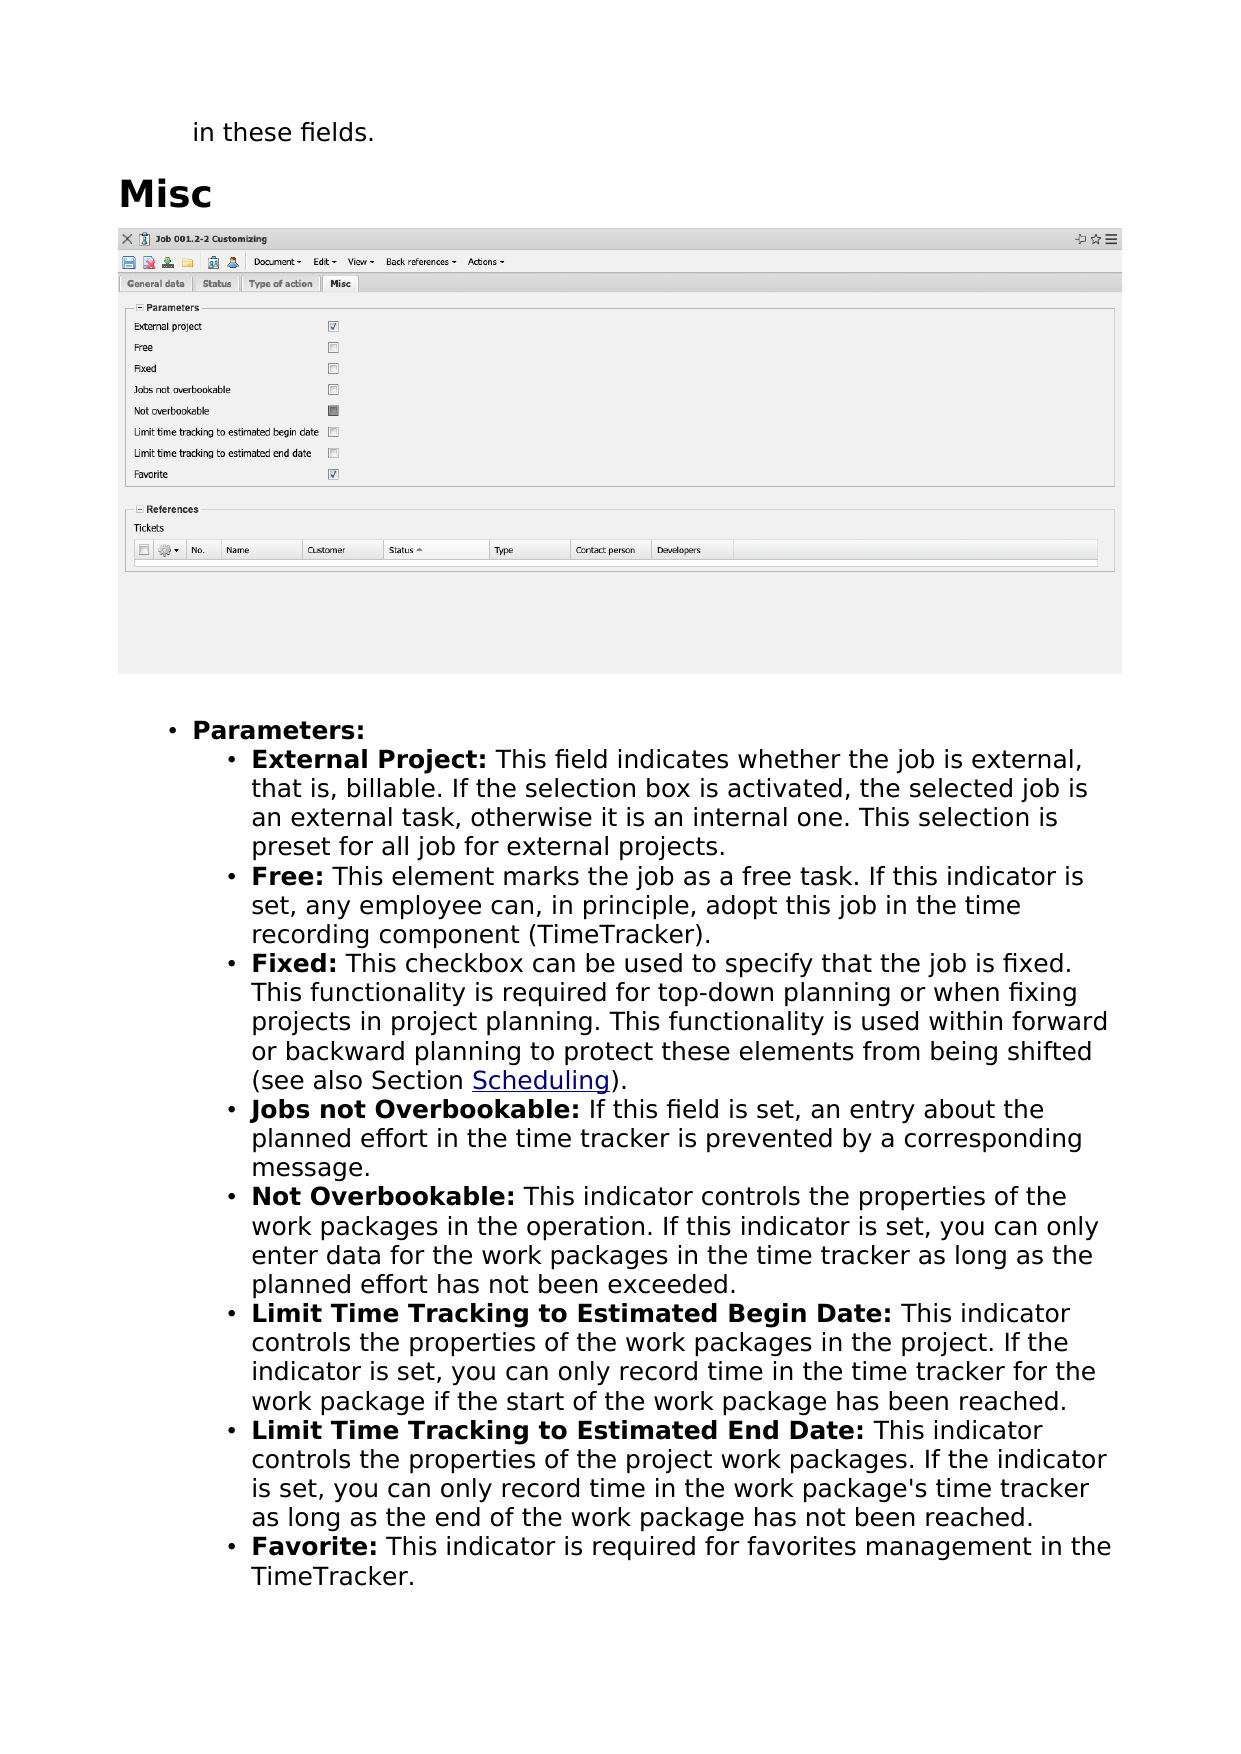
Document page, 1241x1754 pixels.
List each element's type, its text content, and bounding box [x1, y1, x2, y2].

list Limit Time Tracking to Estimated End Date: This indicator controls the properties of the project work packages. If the indicator is set, you can only record time in the work package's time tracker as long as the end of the work package has not been reached. [236, 1416, 1122, 1533]
list Free: This element marks the job as a free task. If this indicator is set, any employee can, in principle, adopt this job in the time recording component (TimeTracker). [236, 862, 1122, 949]
list Limit Time Tracking to Estimated Begin Date: This indicator controls the properties of the work packages in the project. If the indicator is set, you can only record time in the time tracker for the work package if the start of the work package has been reached. [236, 1299, 1122, 1416]
picture [118, 228, 1123, 674]
list Not Overbookable: This indicator controls the properties of the work packages in the operation. If this indicator is set, you can only enter data for the work packages in the time tracker as long as the planned effort has not been exceeded. [236, 1183, 1122, 1299]
list Fixed: This checkbox can be used to specify that the job is fixed. This functionality is required for top-down planning or when fixing projects in project planning. This functionality is used within forward or backward planning to protect these elements from being shifted (see also Section Scheduling). [236, 949, 1122, 1095]
list Parameters: [177, 716, 1122, 745]
subtitle Misc [118, 172, 1122, 216]
list External Project: This field indicates whether the job is external, that is, billable. If the selection box is activated, the selected job is an external task, otherwise it is an internal one. This selection is preset for all job for external projects. [236, 745, 1122, 862]
list Favorite: This indicator is required for favorites management in the TimeTracker. [236, 1533, 1122, 1591]
list Jobs not Overbookable: If this field is set, an entry about the planned effort in the time tracker is prevented by a corresponding message. [236, 1095, 1122, 1183]
list in these fields. [177, 118, 1122, 147]
